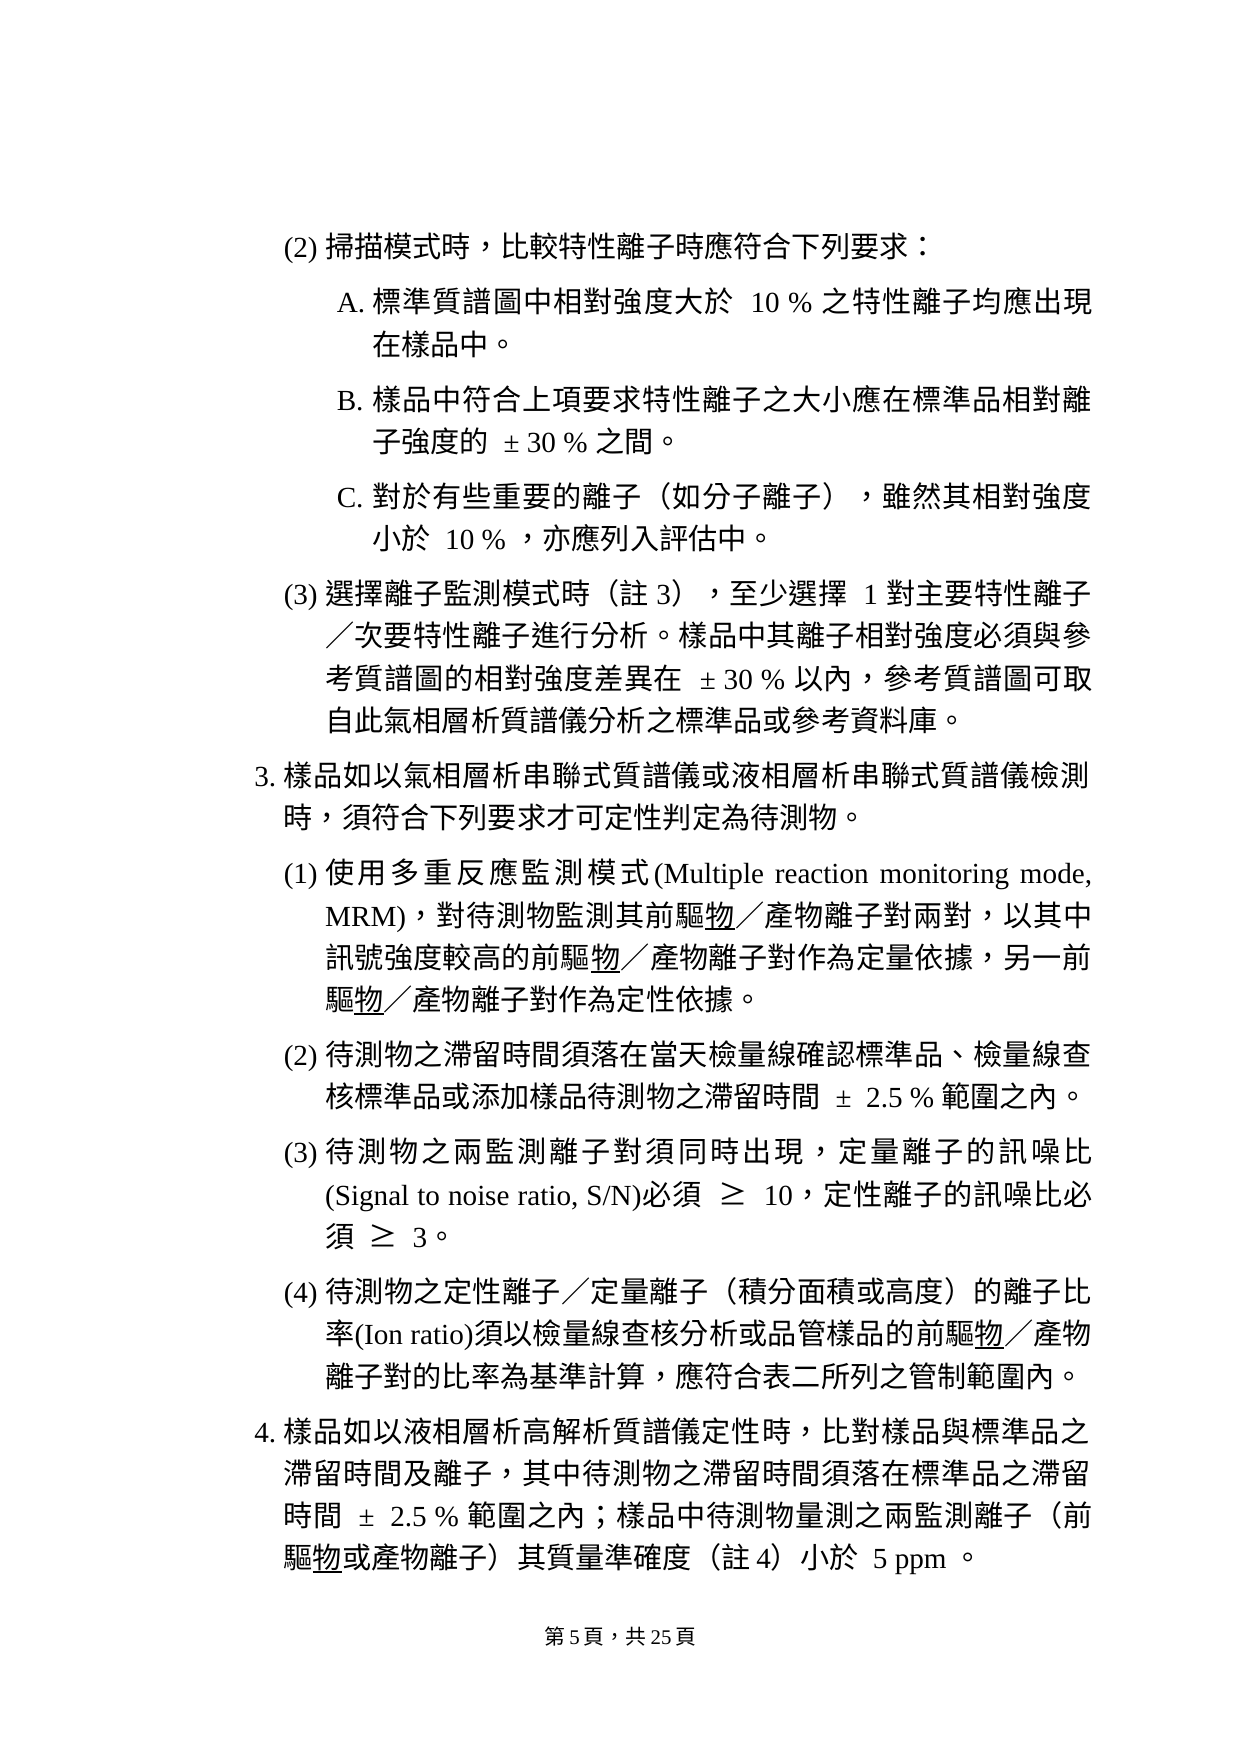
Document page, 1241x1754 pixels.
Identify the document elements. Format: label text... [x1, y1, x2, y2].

list 標準質譜圖中相對強度大於 10 % 之特性離子均應出現在樣品中。 [337, 279, 1092, 363]
list 待測物之定性離子／定量離子（積分面積或高度）的離子比率(Ion ratio)須以檢量線查核分析或品管樣品的前驅物／產物離子對的比率為基準計算，應符合表二所列之管制範圍內。 [283, 1268, 1092, 1395]
list 待測物之滯留時間須落在當天檢量線確認標準品、檢量線查核標準品或添加樣品待測物之滯留時間 ± 2.5 % 範圍之內。 [283, 1032, 1092, 1116]
list 待測物之兩監測離子對須同時出現，定量離子的訊噪比(Signal to noise ratio, S/N)必須 ≥ 10，定性離子的訊噪比必須 ≥ 3。 [283, 1129, 1092, 1256]
list 樣品中符合上項要求特性離子之大小應在標準品相對離子強度的 ± 30 % 之間。 [337, 376, 1092, 461]
list 掃描模式時，比較特性離子時應符合下列要求： [283, 224, 1092, 266]
list 對於有些重要的離子（如分子離子），雖然其相對強度小於 10 % ，亦應列入評估中。 [337, 473, 1092, 558]
list 選擇離子監測模式時（註3），至少選擇 1 對主要特性離子／次要特性離子進行分析。樣品中其離子相對強度必須與參考質譜圖的相對強度差異在 ± 30 % 以內，參考質譜圖可取自此氣相層析質譜儀分析之標準品或參考資料庫。 [283, 571, 1092, 740]
list 使用多重反應監測模式(Multiple reaction monitoring mode, MRM)，對待測物監測其前驅物／產物離子對兩對，以其中訊號強度較高的前驅物／產物離子對作為定量依據，另一前驅物／產物離子對作為定性依據。 [283, 850, 1092, 1019]
list 樣品如以液相層析高解析質譜儀定性時，比對樣品與標準品之滯留時間及離子，其中待測物之滯留時間須落在標準品之滯留時間 ± 2.5 % 範圍之內；樣品中待測物量測之兩監測離子（前驅物或產物離子）其質量準確度（註4）小於 5 ppm 。 [254, 1408, 1092, 1577]
list 樣品如以氣相層析串聯式質譜儀或液相層析串聯式質譜儀檢測時，須符合下列要求才可定性判定為待測物。 [254, 752, 1092, 837]
